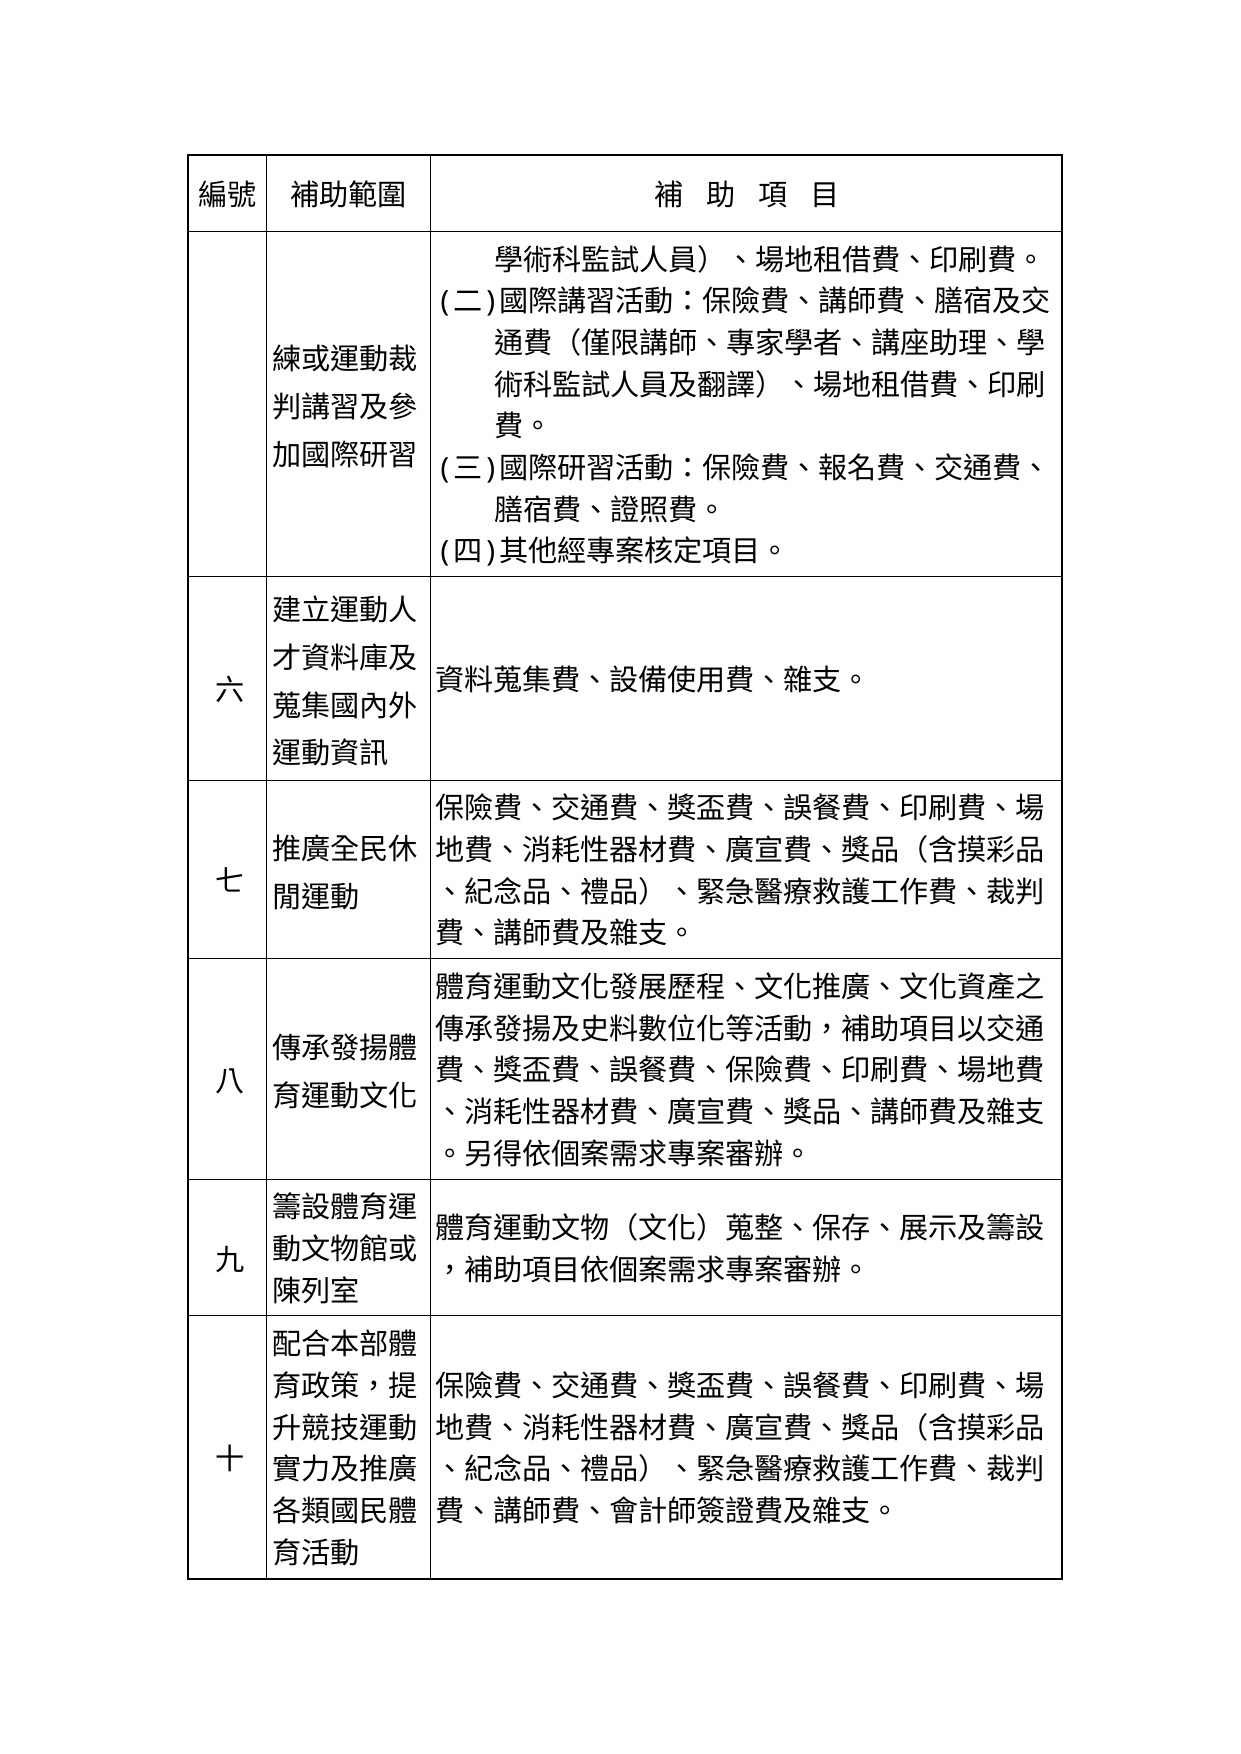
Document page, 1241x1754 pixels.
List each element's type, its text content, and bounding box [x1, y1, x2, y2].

table_cell 體育運動文物（文化）蒐整、保存、展示及籌設，補助項目依個案需求專案審辦。 [431, 1180, 1061, 1315]
table_header 補助範圍 [267, 156, 430, 231]
table_cell 練或運動裁判講習及參加國際研習 [267, 232, 430, 576]
table_cell 十 [189, 1316, 266, 1577]
table_cell [189, 232, 266, 576]
table_cell 八 [189, 959, 266, 1178]
table_cell 籌設體育運動文物館或陳列室 [267, 1180, 430, 1315]
table_header 編號 [189, 156, 266, 231]
table_cell 保險費、交通費、獎盃費、誤餐費、印刷費、場地費、消耗性器材費、廣宣費、獎品（含摸彩品、紀念品、禮品）、緊急醫療救護工作費、裁判費、講師費及雜支。 [431, 781, 1061, 958]
table_cell 七 [189, 781, 266, 958]
table_cell 建立運動人才資料庫及蒐集國內外運動資訊 [267, 577, 430, 779]
table_cell 推廣全民休閒運動 [267, 781, 430, 958]
table_cell 傳承發揚體育運動文化 [267, 959, 430, 1178]
table_cell 學術科監試人員）、場地租借費、印刷費。 國際講習活動：保險費、講師費、膳宿及交通費（僅限講師、專家學者、講座助理、學術科監試人員及翻譯）、場地租借費、印刷費。 國際研習活動：保險費、報名費、交通費、膳宿費、證照費。 其他經專案核定項目。 [431, 232, 1061, 576]
table_cell 六 [189, 577, 266, 779]
table_cell 九 [189, 1180, 266, 1315]
table_cell 資料蒐集費、設備使用費、雜支。 [431, 577, 1061, 779]
table_cell 配合本部體育政策，提升競技運動實力及推廣各類國民體育活動 [267, 1316, 430, 1577]
table_cell 體育運動文化發展歷程、文化推廣、文化資產之傳承發揚及史料數位化等活動，補助項目以交通費、獎盃費、誤餐費、保險費、印刷費、場地費、消耗性器材費、廣宣費、獎品、講師費及雜支。另得依個案需求專案審辦。 [431, 959, 1061, 1178]
table_cell 保險費、交通費、獎盃費、誤餐費、印刷費、場地費、消耗性器材費、廣宣費、獎品（含摸彩品、紀念品、禮品）、緊急醫療救護工作費、裁判費、講師費、會計師簽證費及雜支。 [431, 1316, 1061, 1577]
table_header 補 助 項 目 [431, 156, 1061, 231]
